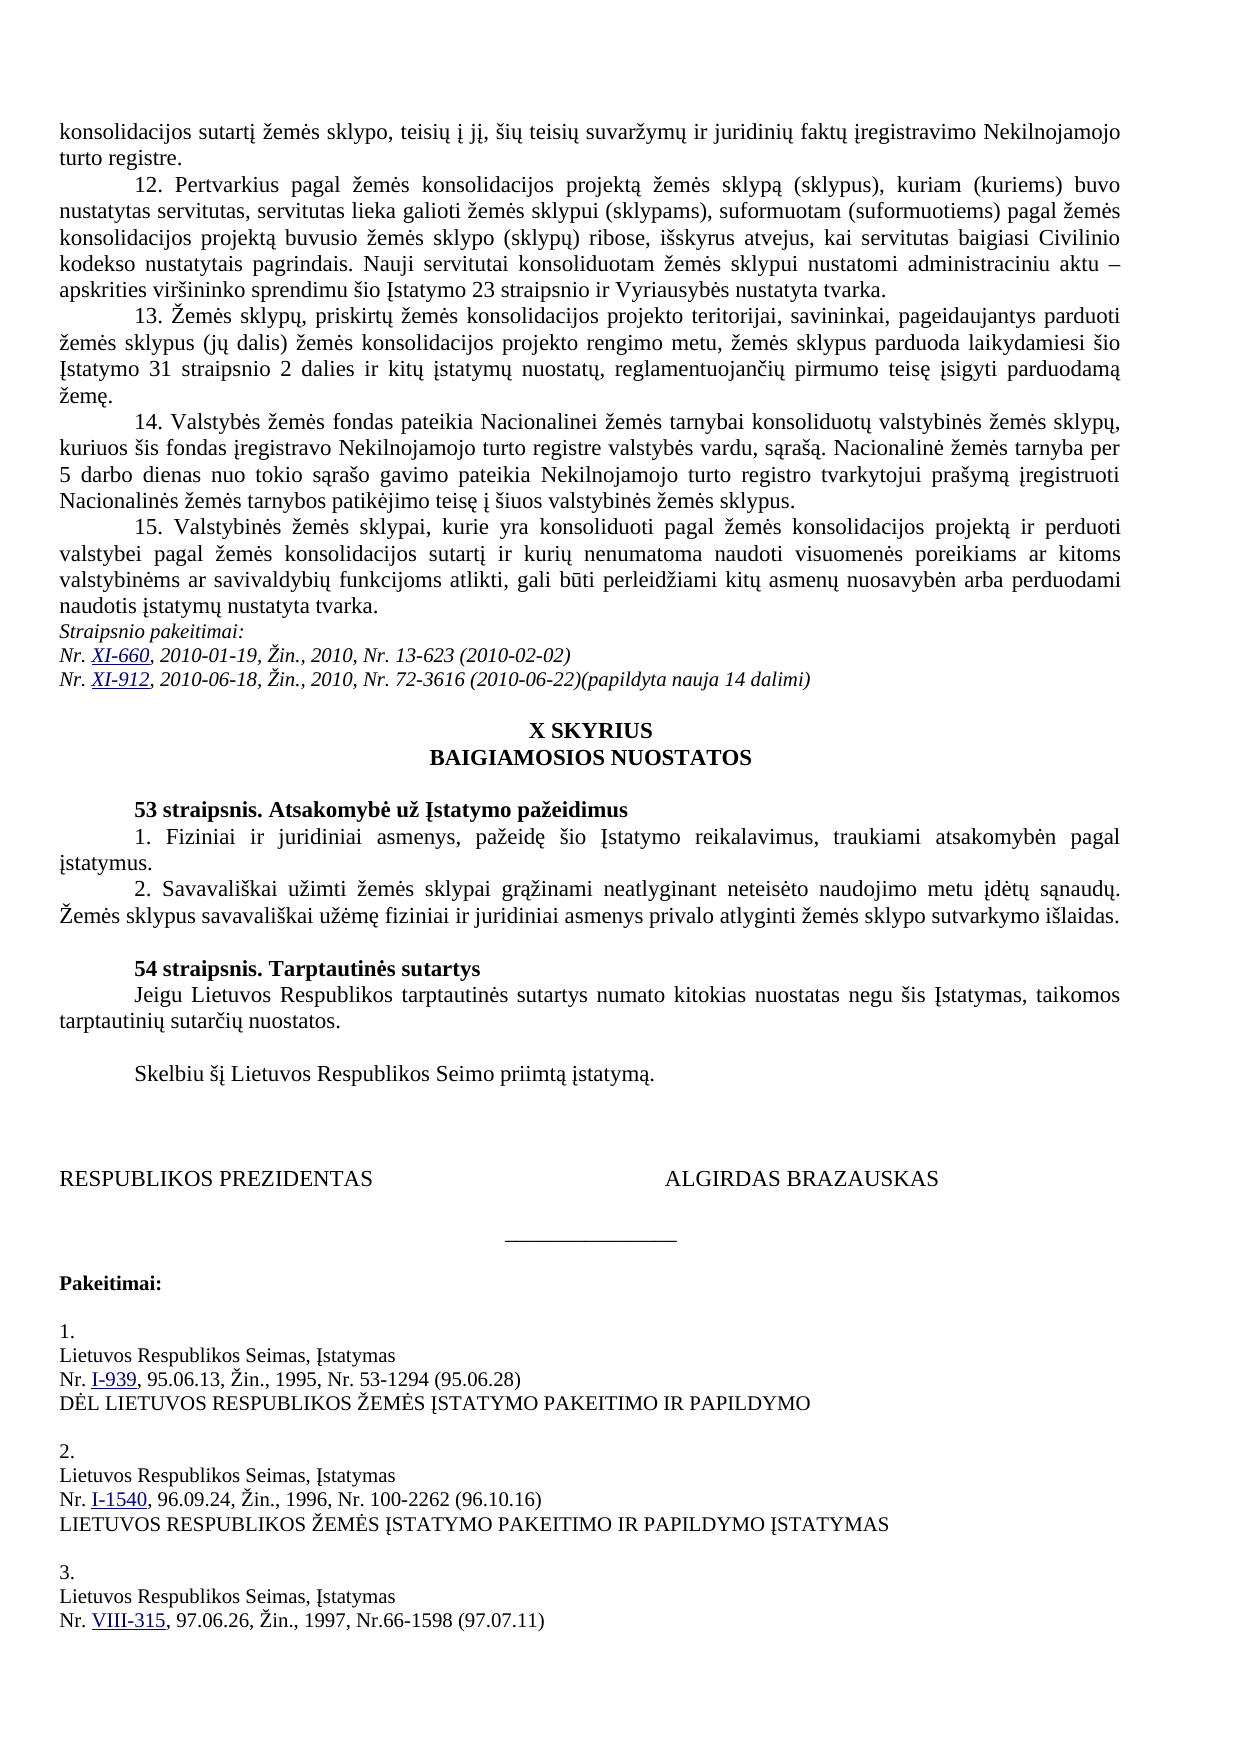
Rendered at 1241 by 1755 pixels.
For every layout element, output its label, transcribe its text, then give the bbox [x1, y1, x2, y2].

text 1. [59, 1319, 1122, 1343]
text Nr. I-939, 95.06.13, Žin., 1995, Nr. 53-1294 (95.06.28) [59, 1367, 1122, 1391]
subtitle Baigiamosios nuostatos [59, 744, 1122, 770]
text 1. Fiziniai ir juridiniai asmenys, pažeidę šio Įstatymo reikalavimus, traukiami atsakomybėn pagal įstatymus. [59, 823, 1122, 876]
text 13. Žemės sklypų, priskirtų žemės konsolidacijos projekto teritorijai, savininkai, pageidaujantys parduoti žemės sklypus (jų dalis) žemės konsolidacijos projekto rengimo metu, žemės sklypus parduoda laikydamiesi šio Įstatymo 31 straipsnio 2 dalies ir kitų įstatymų nuostatų, reglamentuojančių pirmumo teisę įsigyti parduodamą žemę. [59, 303, 1122, 408]
text Straipsnio pakeitimai: [59, 619, 1122, 643]
text 2. Savavališkai užimti žemės sklypai grąžinami neatlyginant neteisėto naudojimo metu įdėtų sąnaudų. Žemės sklypus savavališkai užėmę fiziniai ir juridiniai asmenys privalo atlyginti žemės sklypo sutvarkymo išlaidas. [59, 876, 1122, 928]
text LIETUVOS RESPUBLIKOS ŽEMĖS ĮSTATYMO PAKEITIMO IR PAPILDYMO ĮSTATYMAS [59, 1511, 1122, 1536]
text 12. Pertvarkius pagal žemės konsolidacijos projektą žemės sklypą (sklypus), kuriam (kuriems) buvo nustatytas servitutas, servitutas lieka galioti žemės sklypui (sklypams), suformuotam (suformuotiems) pagal žemės konsolidacijos projektą buvusio žemės sklypo (sklypų) ribose, išskyrus atvejus, kai servitutas baigiasi Civilinio kodekso nustatytais pagrindais. Nauji servitutai konsoliduotam žemės sklypui nustatomi administraciniu aktu – apskrities viršininko sprendimu šio Įstatymo 23 straipsnio ir Vyriausybės nustatyta tvarka. [59, 171, 1122, 303]
subtitle X skyrius [59, 717, 1122, 744]
text Lietuvos Respublikos Seimas, Įstatymas [59, 1343, 1122, 1367]
text Lietuvos Respublikos Seimas, Įstatymas [59, 1463, 1122, 1487]
text konsolidacijos sutartį žemės sklypo, teisių į jį, šių teisių suvaržymų ir juridinių faktų įregistravimo Nekilnojamojo turto registre. [59, 118, 1122, 171]
text Lietuvos Respublikos Seimas, Įstatymas [59, 1584, 1122, 1608]
text _______________ [59, 1218, 1122, 1244]
text Jeigu Lietuvos Respublikos tarptautinės sutartys numato kitokias nuostatas negu šis Įstatymas, taikomos tarptautinių sutarčių nuostatos. [59, 981, 1122, 1034]
text Nr. I-1540, 96.09.24, Žin., 1996, Nr. 100-2262 (96.10.16) [59, 1487, 1122, 1511]
text 15. Valstybinės žemės sklypai, kurie yra konsoliduoti pagal žemės konsolidacijos projektą ir perduoti valstybei pagal žemės konsolidacijos sutartį ir kurių nenumatoma naudoti visuomenės poreikiams ar kitoms valstybinėms ar savivaldybių funkcijoms atlikti, gali būti perleidžiami kitų asmenų nuosavybėn arba perduodami naudotis įstatymų nustatyta tvarka. [59, 513, 1122, 619]
text Pakeitimai: [59, 1244, 1122, 1295]
text 3. [59, 1559, 1122, 1584]
text 14. Valstybės žemės fondas pateikia Nacionalinei žemės tarnybai konsoliduotų valstybinės žemės sklypų, kuriuos šis fondas įregistravo Nekilnojamojo turto registre valstybės vardu, sąrašą. Nacionalinė žemės tarnyba per 5 darbo dienas nuo tokio sąrašo gavimo pateikia Nekilnojamojo turto registro tvarkytojui prašymą įregistruoti Nacionalinės žemės tarnybos patikėjimo teisę į šiuos valstybinės žemės sklypus. [59, 408, 1122, 513]
text Nr. XI-660, 2010-01-19, Žin., 2010, Nr. 13-623 (2010-02-02) [59, 643, 1122, 667]
text RESPUBLIKOS PREZIDENTAS ALGIRDAS BRAZAUSKAS [59, 1165, 1122, 1192]
text DĖL LIETUVOS RESPUBLIKOS ŽEMĖS ĮSTATYMO PAKEITIMO IR PAPILDYMO [59, 1391, 1122, 1415]
text 2. [59, 1439, 1122, 1463]
text Nr. VIII-315, 97.06.26, Žin., 1997, Nr.66-1598 (97.07.11) [59, 1608, 1122, 1632]
text Skelbiu šį Lietuvos Respublikos Seimo priimtą įstatymą. [59, 1060, 1122, 1086]
text 53 straipsnis. Atsakomybė už Įstatymo pažeidimus [59, 796, 1122, 823]
text 54 straipsnis. Tarptautinės sutartys [59, 954, 1122, 981]
text Nr. XI-912, 2010-06-18, Žin., 2010, Nr. 72-3616 (2010-06-22)(papildyta nauja 14 dalimi) [59, 667, 1122, 691]
